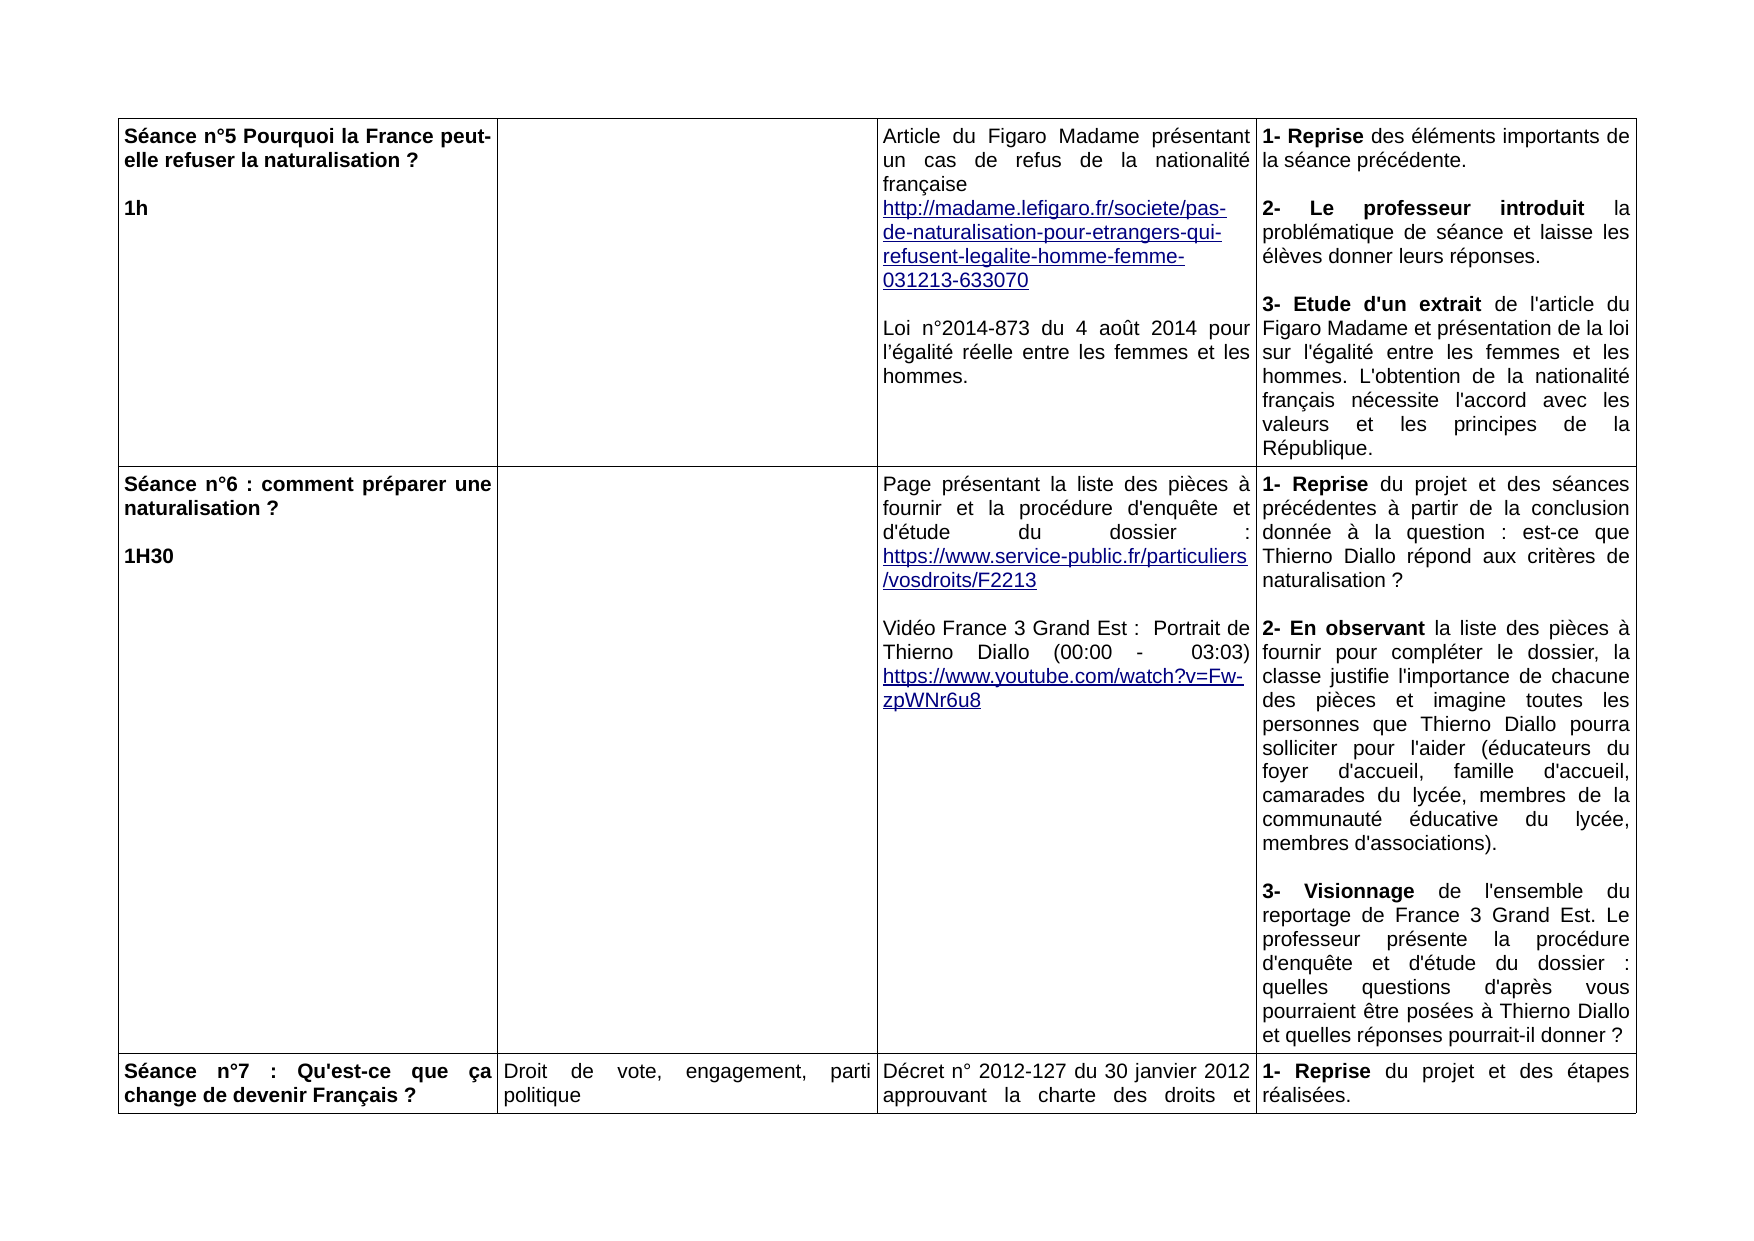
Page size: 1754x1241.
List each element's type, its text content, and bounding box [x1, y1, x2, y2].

table_cell Droit de vote, engagement, parti politique [498, 1054, 877, 1112]
table_cell 1- Reprise du projet et des étapes réalisées. [1257, 1054, 1636, 1112]
table_cell [498, 467, 877, 1052]
table_cell 1- Reprise des éléments importants de la séance précédente. 2- Le professeur introduit la problématique de séance et laisse les élèves donner leurs réponses. 3- Etude d'un extrait de l'article du Figaro Madame et présentation de la loi sur l'égalité entre les femmes et les hommes. L'obtention de la nationalité français nécessite l'accord avec les valeurs et les principes de la République. [1257, 119, 1636, 466]
table_cell Article du Figaro Madame présentant un cas de refus de la nationalité française http://madame.lefigaro.fr/societe/pas-de-naturalisation-pour-etrangers-qui-refusent-legalite-homme-femme-031213-633070 Loi n°2014-873 du 4 août 2014 pour l’égalité réelle entre les femmes et les hommes. [878, 119, 1256, 466]
table_cell Séance n°6 : comment préparer une naturalisation ? 1H30 [119, 467, 497, 1052]
table_cell Séance n°5 Pourquoi la France peut-elle refuser la naturalisation ? 1h [119, 119, 497, 466]
table_cell 1- Reprise du projet et des séances précédentes à partir de la conclusion donnée à la question : est-ce que Thierno Diallo répond aux critères de naturalisation ? 2- En observant la liste des pièces à fournir pour compléter le dossier, la classe justifie l'importance de chacune des pièces et imagine toutes les personnes que Thierno Diallo pourra solliciter pour l'aider (éducateurs du foyer d'accueil, famille d'accueil, camarades du lycée, membres de la communauté éducative du lycée, membres d'associations). 3- Visionnage de l'ensemble du reportage de France 3 Grand Est. Le professeur présente la procédure d'enquête et d'étude du dossier : quelles questions d'après vous pourraient être posées à Thierno Diallo et quelles réponses pourrait-il donner ? [1257, 467, 1636, 1052]
table_cell Séance n°7 : Qu'est-ce que ça change de devenir Français ? [119, 1054, 497, 1112]
table_cell Décret n° 2012-127 du 30 janvier 2012 approuvant la charte des droits et [878, 1054, 1256, 1112]
table_cell [498, 119, 877, 466]
table_cell Page présentant la liste des pièces à fournir et la procédure d'enquête et d'étude du dossier : https://www.service-public.fr/particuliers/vosdroits/F2213 Vidéo France 3 Grand Est : Portrait de Thierno Diallo (00:00 - 03:03) https://www.youtube.com/watch?v=Fw-zpWNr6u8 [878, 467, 1256, 1052]
